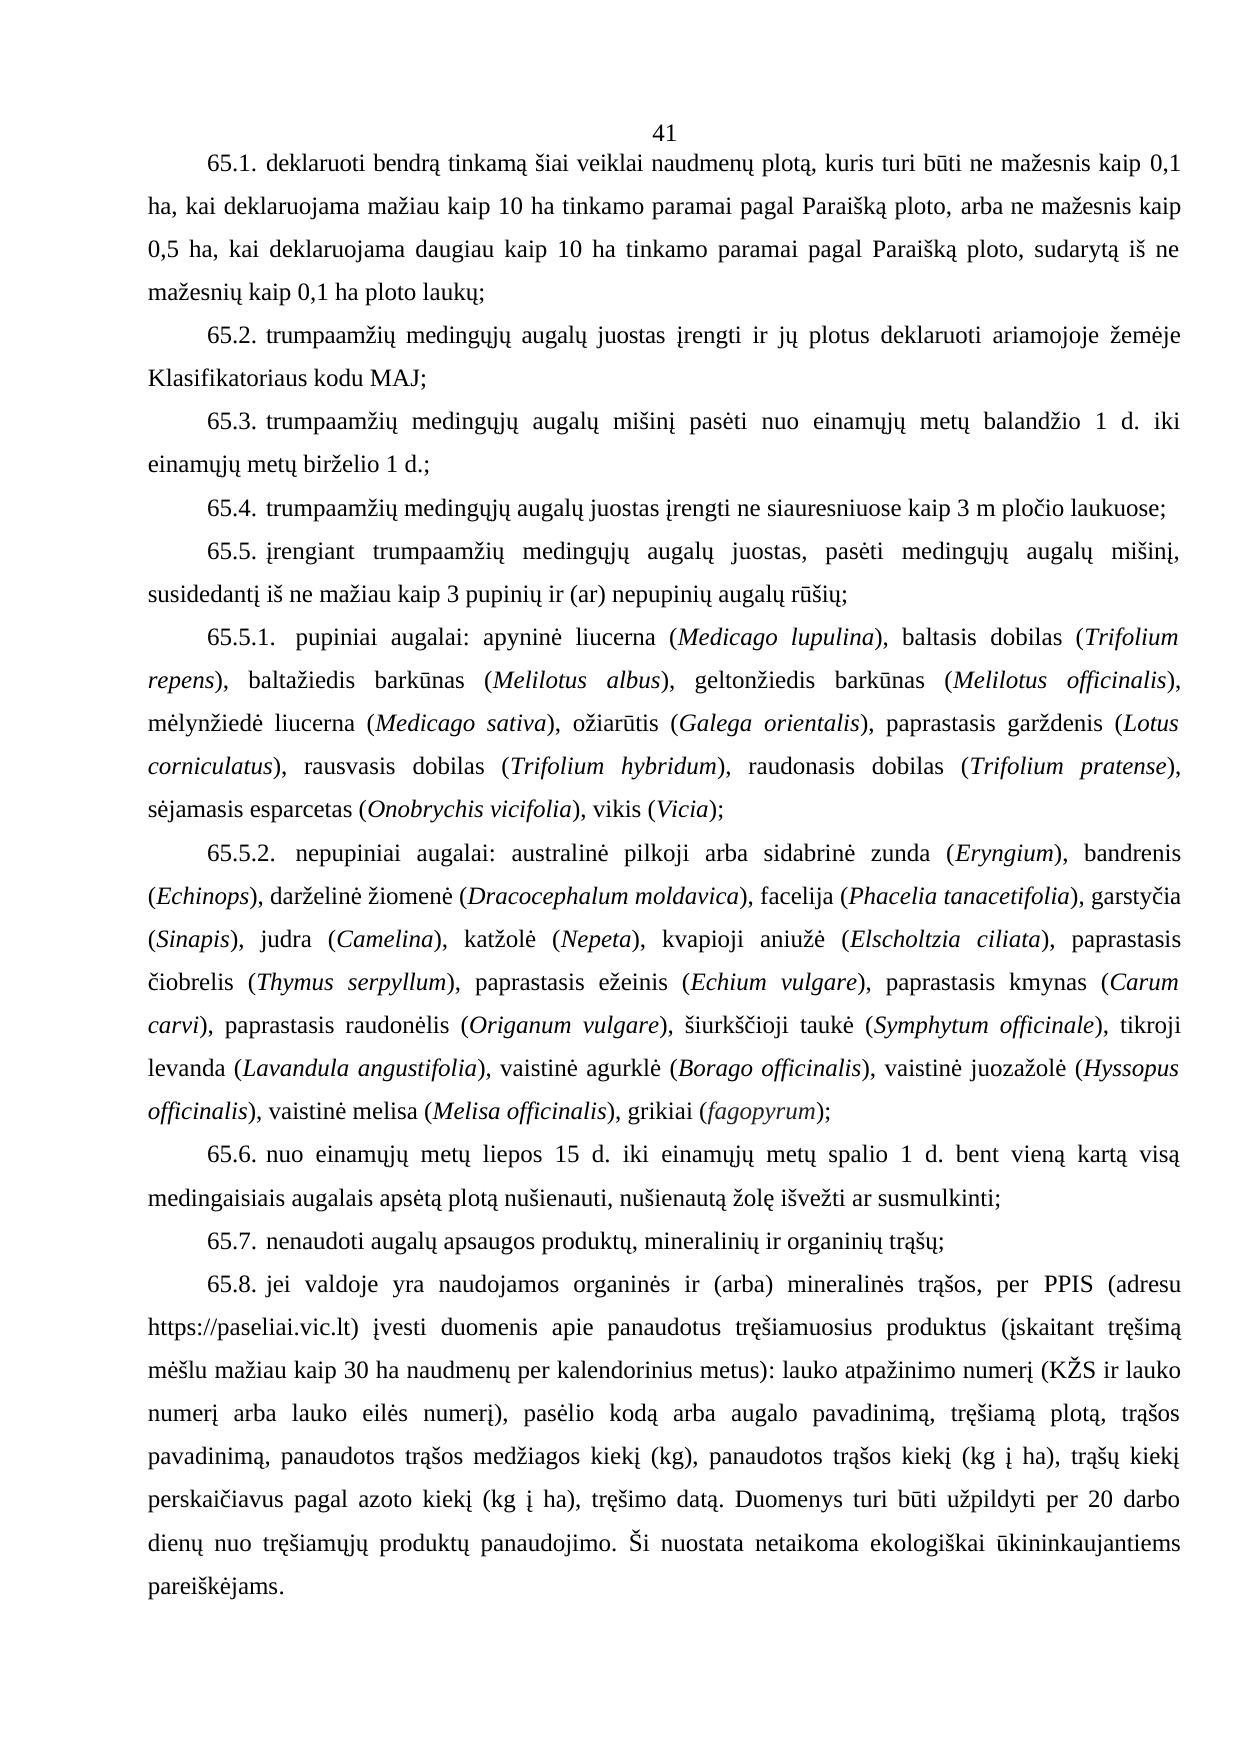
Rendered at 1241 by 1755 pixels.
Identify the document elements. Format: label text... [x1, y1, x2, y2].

text 65.3. trumpaamžių medingųjų augalų mišinį pasėti nuo einamųjų metų balandžio 1 d. iki einamųjų metų birželio 1 d.; [148, 406, 1181, 478]
text 65.6. nuo einamųjų metų liepos 15 d. iki einamųjų metų spalio 1 d. bent vieną kartą visą medingaisiais augalais apsėtą plotą nušienauti, nušienautą žolę išvežti ar susmulkinti; [148, 1139, 1181, 1211]
text 65.5.1. pupiniai augalai: apyninė liucerna (Medicago lupulina), baltasis dobilas (Trifolium repens), baltažiedis barkūnas (Melilotus albus), geltonžiedis barkūnas (Melilotus officinalis), mėlynžiedė liucerna (Medicago sativa), ožiarūtis (Galega orientalis), paprastasis garždenis (Lotus corniculatus), rausvasis dobilas (Trifolium hybridum), raudonasis dobilas (Trifolium pratense), sėjamasis esparcetas (Onobrychis vicifolia), vikis (Vicia); [148, 622, 1181, 823]
text 65.1. deklaruoti bendrą tinkamą šiai veiklai naudmenų plotą, kuris turi būti ne mažesnis kaip 0,1 ha, kai deklaruojama mažiau kaip 10 ha tinkamo paramai pagal Paraišką ploto, arba ne mažesnis kaip 0,5 ha, kai deklaruojama daugiau kaip 10 ha tinkamo paramai pagal Paraišką ploto, sudarytą iš ne mažesnių kaip 0,1 ha ploto laukų; [148, 148, 1181, 306]
text 65.8. jei valdoje yra naudojamos organinės ir (arba) mineralinės trąšos, per PPIS (adresu https://paseliai.vic.lt) įvesti duomenis apie panaudotus tręšiamuosius produktus (įskaitant tręšimą mėšlu mažiau kaip 30 ha naudmenų per kalendorinius metus): lauko atpažinimo numerį (KŽS ir lauko numerį arba lauko eilės numerį), pasėlio kodą arba augalo pavadinimą, tręšiamą plotą, trąšos pavadinimą, panaudotos trąšos medžiagos kiekį (kg), panaudotos trąšos kiekį (kg į ha), trąšų kiekį perskaičiavus pagal azoto kiekį (kg į ha), tręšimo datą. Duomenys turi būti užpildyti per 20 darbo dienų nuo tręšiamųjų produktų panaudojimo. Ši nuostata netaikoma ekologiškai ūkininkaujantiems pareiškėjams. [148, 1269, 1181, 1599]
text 65.4. trumpaamžių medingųjų augalų juostas įrengti ne siauresniuose kaip 3 m pločio laukuose; [148, 493, 1181, 521]
text 65.5. įrengiant trumpaamžių medingųjų augalų juostas, pasėti medingųjų augalų mišinį, susidedantį iš ne mažiau kaip 3 pupinių ir (ar) nepupinių augalų rūšių; [148, 536, 1181, 608]
text 65.5.2. nepupiniai augalai: australinė pilkoji arba sidabrinė zunda (Eryngium), bandrenis (Echinops), darželinė žiomenė (Dracocephalum moldavica), facelija (Phacelia tanacetifolia), garstyčia (Sinapis), judra (Camelina), katžolė (Nepeta), kvapioji aniužė (Elscholtzia ciliata), paprastasis čiobrelis (Thymus serpyllum), paprastasis ežeinis (Echium vulgare), paprastasis kmynas (Carum carvi), paprastasis raudonėlis (Origanum vulgare), šiurkščioji taukė (Symphytum officinale), tikroji levanda (Lavandula angustifolia), vaistinė agurklė (Borago officinalis), vaistinė juozažolė (Hyssopus officinalis), vaistinė melisa (Melisa officinalis), grikiai (fagopyrum); [148, 838, 1181, 1125]
text 65.7. nenaudoti augalų apsaugos produktų, mineralinių ir organinių trąšų; [148, 1226, 1181, 1254]
text 65.2. trumpaamžių medingųjų augalų juostas įrengti ir jų plotus deklaruoti ariamojoje žemėje Klasifikatoriaus kodu MAJ; [148, 320, 1181, 392]
